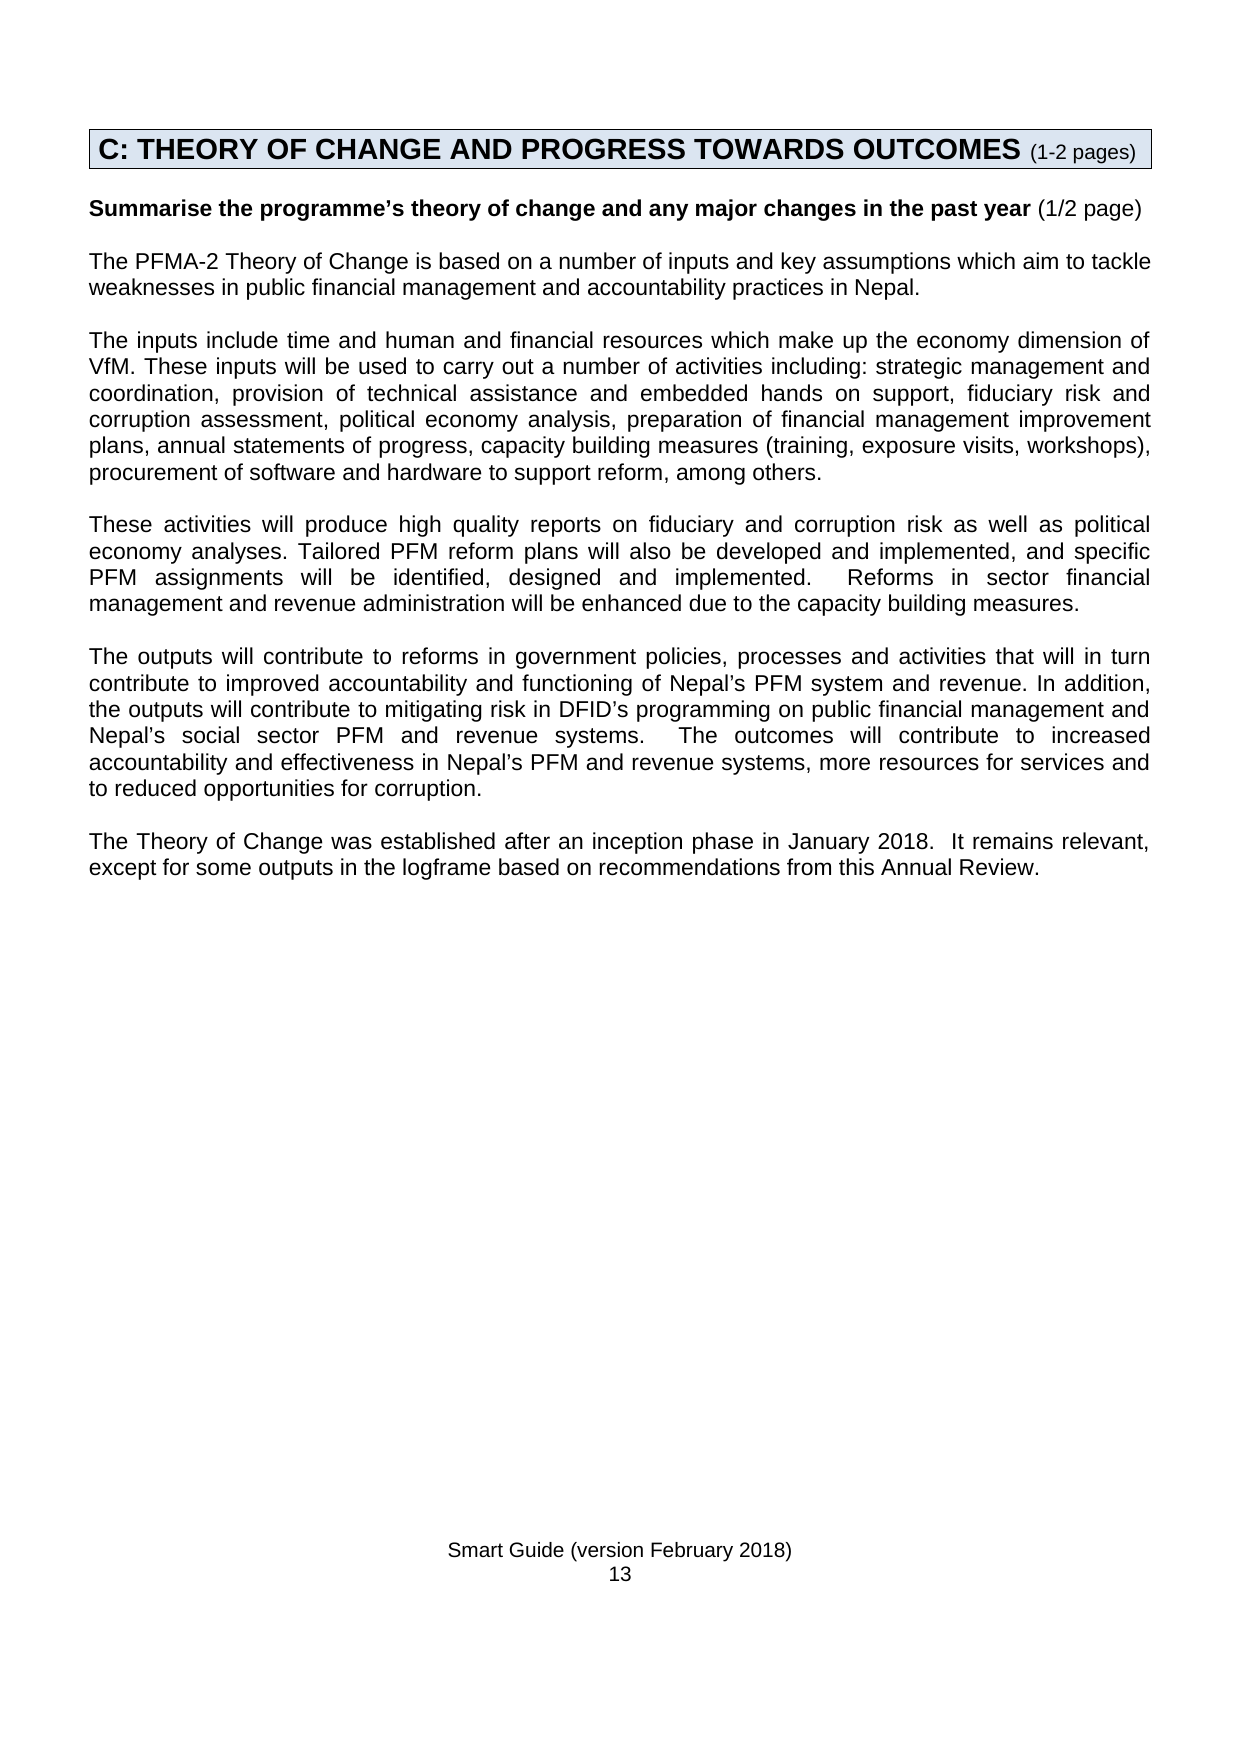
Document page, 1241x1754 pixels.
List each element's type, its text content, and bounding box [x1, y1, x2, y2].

text The outputs will contribute to reforms in government policies, processes and activities that will in turn contribute to improved accountability and functioning of Nepal’s PFM system and revenue. In addition, the outputs will contribute to mitigating risk in DFID’s programming on public financial management and Nepal’s social sector PFM and revenue systems. The outcomes will contribute to increased accountability and effectiveness in Nepal’s PFM and revenue systems, more resources for services and to reduced opportunities for corruption. [89, 643, 1152, 801]
text The Theory of Change was established after an inception phase in January 2018. It remains relevant, except for some outputs in the logframe based on recommendations from this Annual Review. [89, 828, 1152, 880]
text These activities will produce high quality reports on fiduciary and corruption risk as well as political economy analyses. Tailored PFM reform plans will also be developed and implemented, and specific PFM assignments will be identified, designed and implemented. Reforms in sector financial management and revenue administration will be enhanced due to the capacity building measures. [89, 511, 1152, 617]
text Summarise the programme’s theory of change and any major changes in the past year (1/2 page) [89, 195, 1152, 221]
subtitle C: THEORY OF CHANGE AND PROGRESS TOWARDS OUTCOMES (1-2 pages) [90, 130, 1151, 168]
text The inputs include time and human and financial resources which make up the economy dimension of VfM. These inputs will be used to carry out a number of activities including: strategic management and coordination, provision of technical assistance and embedded hands on support, fiduciary risk and corruption assessment, political economy analysis, preparation of financial management improvement plans, annual statements of progress, capacity building measures (training, exposure visits, workshops), procurement of software and hardware to support reform, among others. [89, 327, 1152, 485]
text The PFMA-2 Theory of Change is based on a number of inputs and key assumptions which aim to tackle weaknesses in public financial management and accountability practices in Nepal. [89, 248, 1152, 301]
